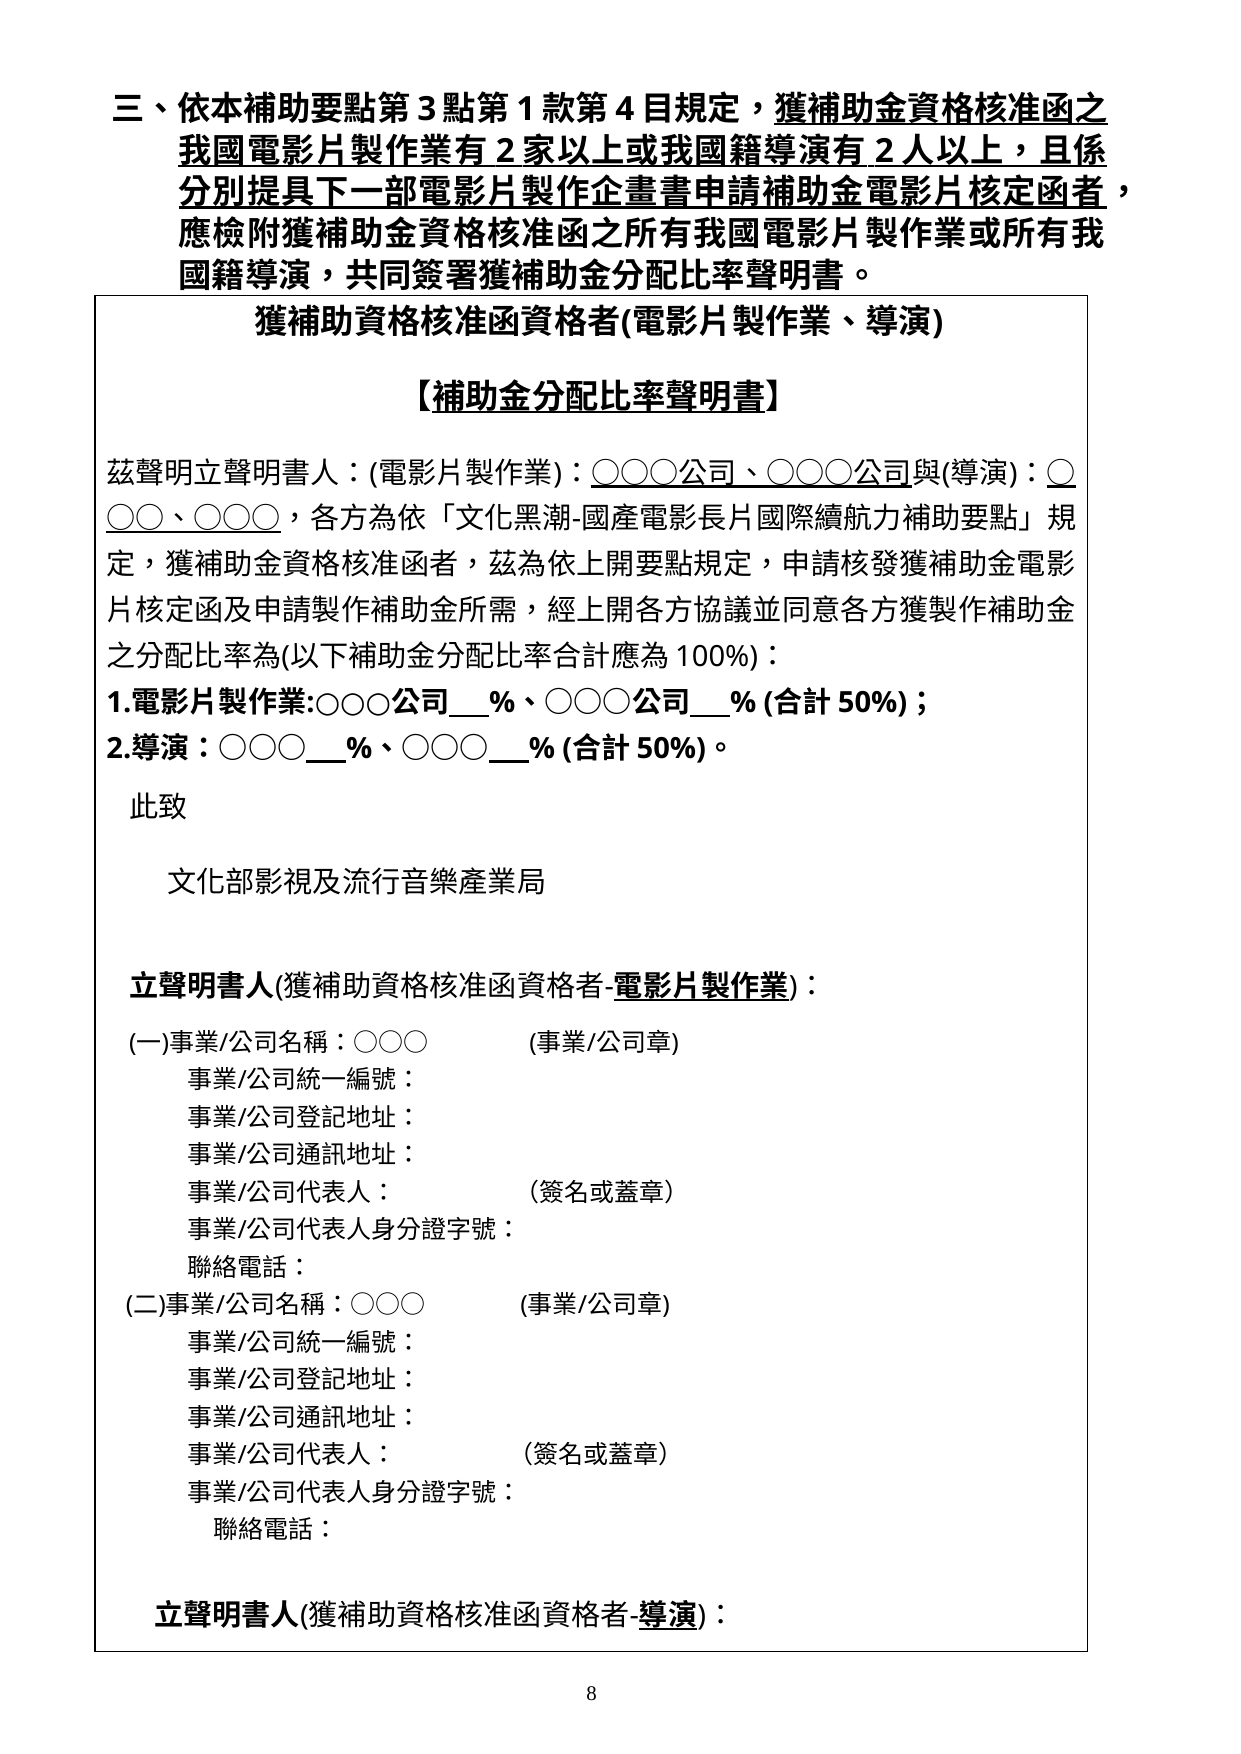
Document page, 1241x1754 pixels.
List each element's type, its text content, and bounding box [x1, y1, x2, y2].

text 三、依本補助要點第3點第1款第4目規定，獲補助金資格核准函之我國電影片製作業有2家以上或我國籍導演有2人以上，且係分別提具下一部電影片製作企畫書申請補助金電影片核定函者，應檢附獲補助金資格核准函之所有我國電影片製作業或所有我國籍導演，共同簽署獲補助金分配比率聲明書。 [111, 87, 1107, 295]
table_header 獲補助資格核准函資格者(電影片製作業、導演) 【補助金分配比率聲明書】 茲聲明立聲明書人：(電影片製作業)：○○○公司、○○○公司與(導演)：○○○、○○○，各方為依「文化黑潮-國產電影長片國際續航力補助要點」規定，獲補助金資格核准函者，茲為依上開要點規定，申請核發獲補助金電影片核定函及申請製作補助金所需，經上開各方協議並同意各方獲製作補助金之分配比率為(以下補助金分配比率合計應為100%)： 1.電影片製作業:○○○公司 %、○○○公司 % (合計50%)； 2.導演：○○○ %、○○○ % (合計50%)。 此致 文化部影視及流行音樂產業局 立聲明書人(獲補助資格核准函資格者-電影片製作業)： (一)事業/公司名稱：○○○ (事業/公司章) 事業/公司統一編號： 事業/公司登記地址： 事業/公司通訊地址： 事業/公司代表人： （簽名或蓋章） 事業/公司代表人身分證字號： 聯絡電話： (二)事業/公司名稱：○○○ (事業/公司章) 事業/公司統一編號： 事業/公司登記地址： 事業/公司通訊地址： 事業/公司代表人： （簽名或蓋章） 事業/公司代表人身分證字號： 聯絡電話： 立聲明書人(獲補助資格核准函資格者-導演)： [96, 296, 1087, 1651]
